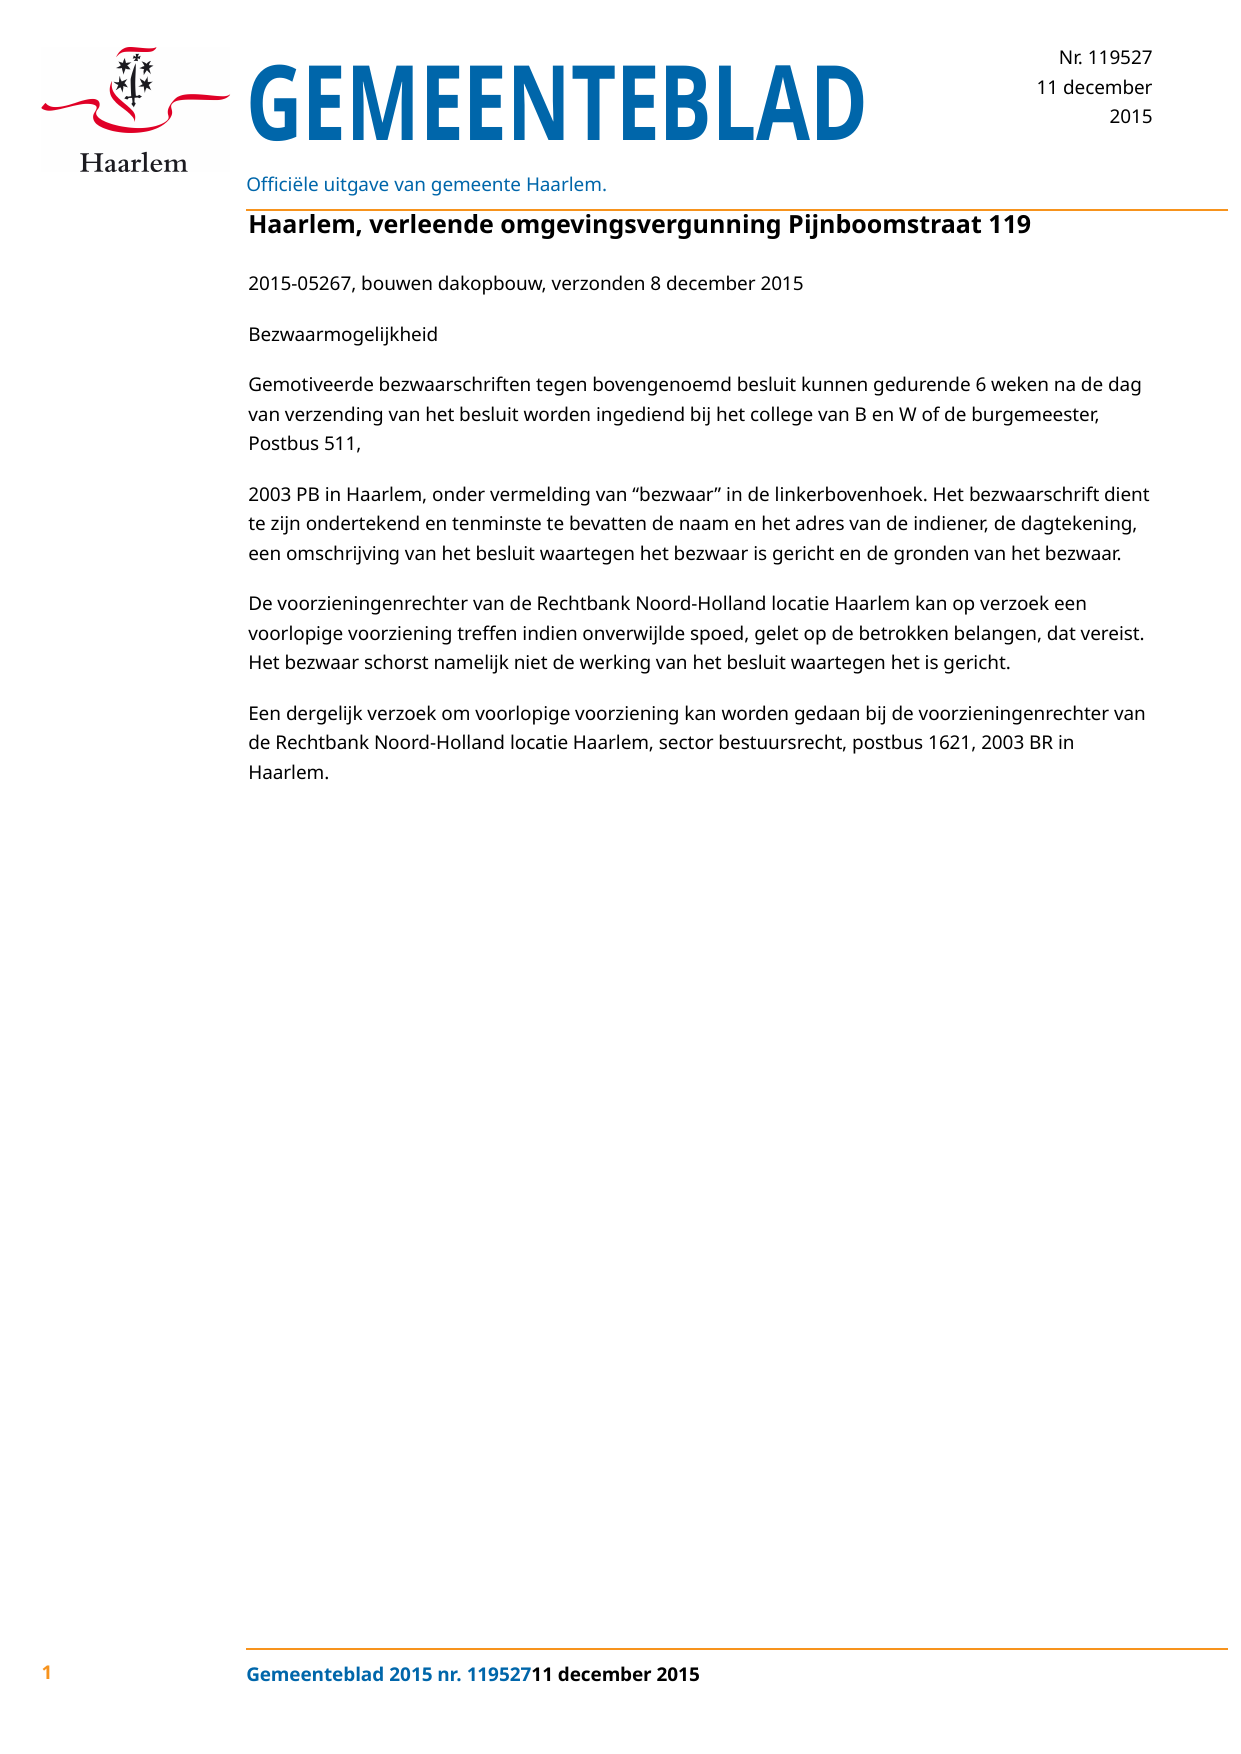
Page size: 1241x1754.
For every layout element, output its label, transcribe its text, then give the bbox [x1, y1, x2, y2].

picture [41, 47, 231, 172]
text Een dergelijk verzoek om voorlopige voorziening kan worden gedaan bij de voorzieningenrechter van de Rechtbank Noord-Holland locatie Haarlem, sector bestuursrecht, postbus 1621, 2003 BR in Haarlem. [248, 700, 1152, 785]
text Gemotiveerde bezwaarschriften tegen bovengenoemd besluit kunnen gedurende 6 weken na de dag van verzending van het besluit worden ingediend bij het college van B en W of de burgemeester, Postbus 511, [248, 371, 1152, 456]
text 2015-05267, bouwen dakopbouw, verzonden 8 december 2015 [248, 270, 1152, 296]
text De voorzieningenrechter van de Rechtbank Noord-Holland locatie Haarlem kan op verzoek een voorlopige voorziening treffen indien onverwijlde spoed, gelet op de betrokken belangen, dat vereist. Het bezwaar schorst namelijk niet de werking van het besluit waartegen het is gericht. [248, 590, 1152, 675]
text 2003 PB in Haarlem, onder vermelding van “bezwaar” in de linkerbovenhoek. Het bezwaarschrift dient te zijn ondertekend en tenminste te bevatten de naam en het adres van de indiener, de dagtekening, een omschrijving van het besluit waartegen het bezwaar is gericht en de gronden van het bezwaar. [248, 481, 1152, 566]
text Haarlem, verleende omgevingsvergunning Pijnboomstraat 119 [248, 211, 1152, 241]
text Bezwaarmogelijkheid [248, 321, 1152, 346]
